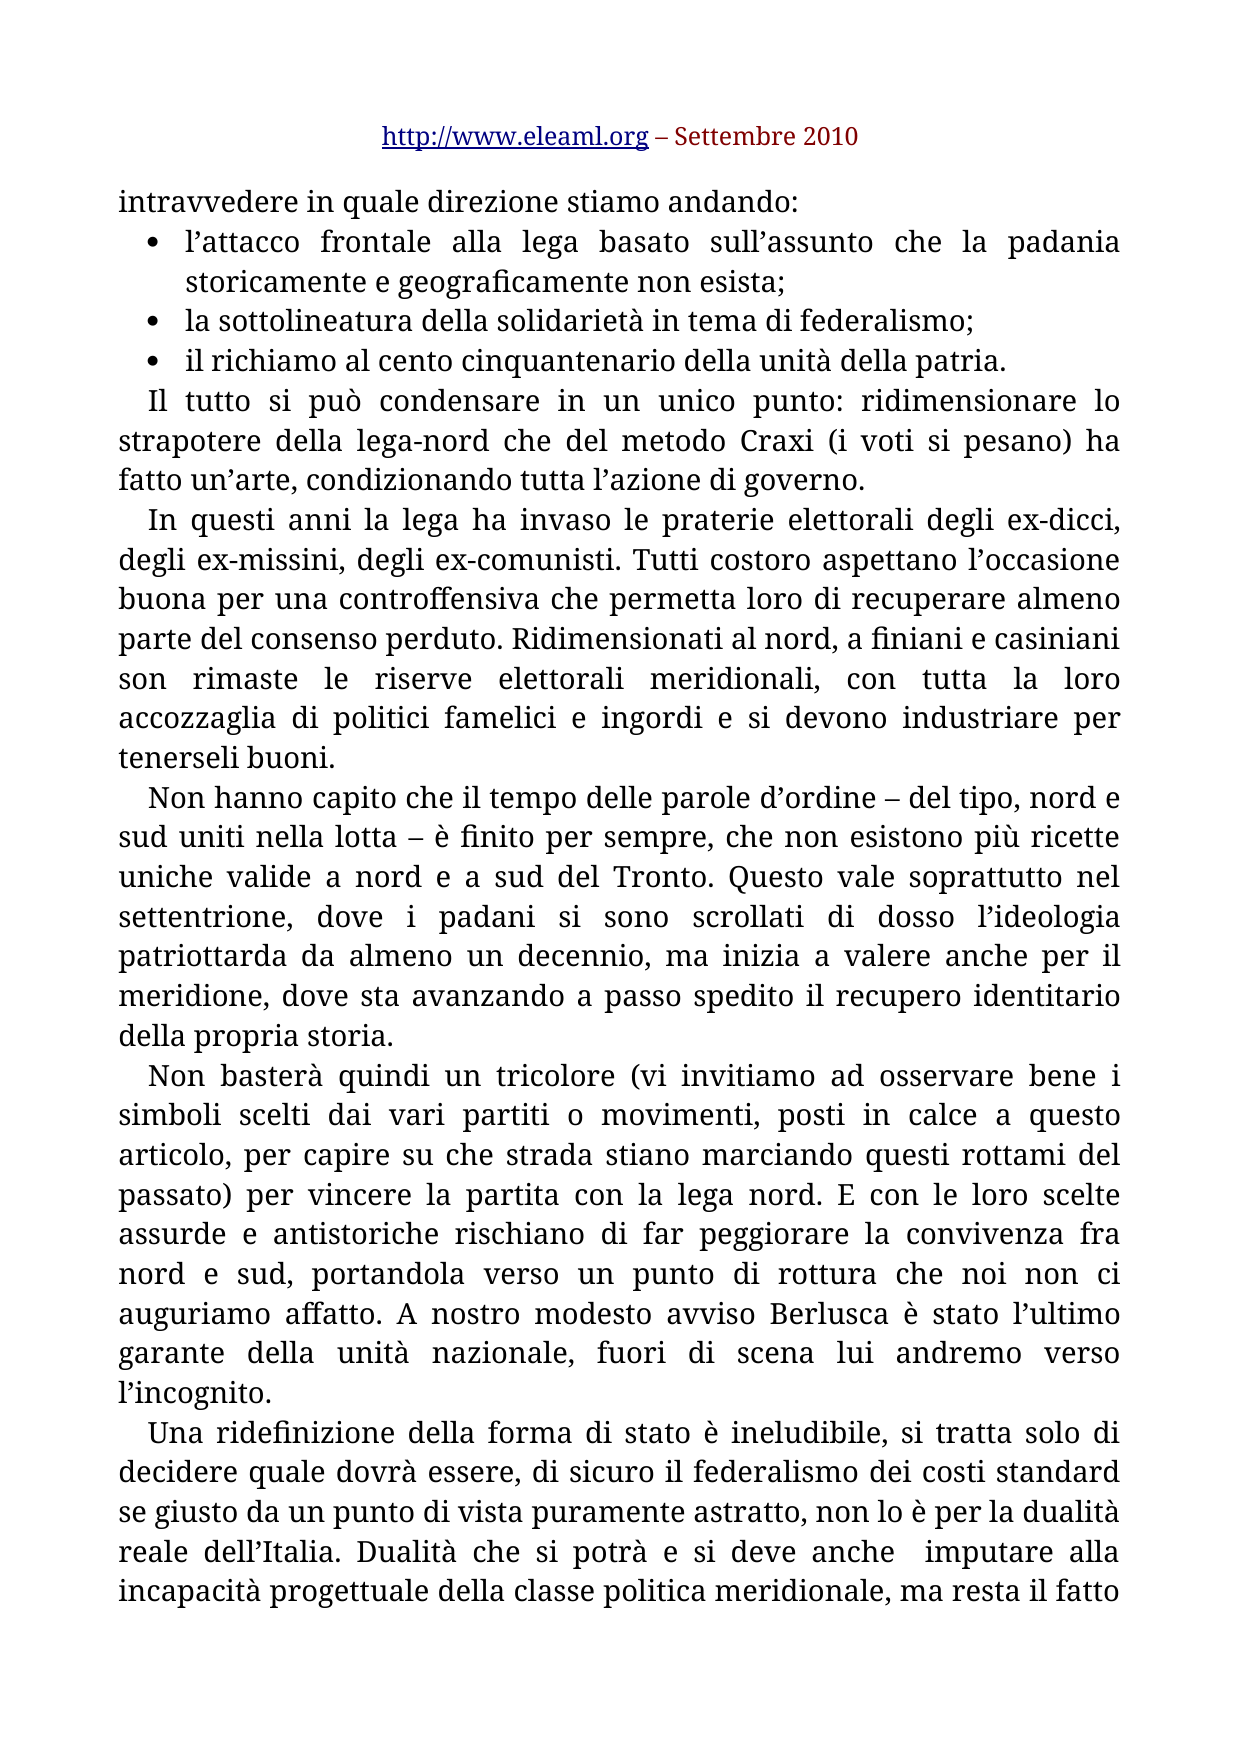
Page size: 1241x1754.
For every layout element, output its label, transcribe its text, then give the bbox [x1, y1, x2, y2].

list il richiamo al cento cinquantenario della unità della patria. [148, 340, 1122, 380]
list l’attacco frontale alla lega basato sull’assunto che la padania storicamente e geograficamente non esista; [148, 221, 1122, 301]
text Non basterà quindi un tricolore (vi invitiamo ad osservare bene i simboli scelti dai vari partiti o movimenti, posti in calce a questo articolo, per capire su che strada stiano marciando questi rottami del passato) per vincere la partita con la lega nord. E con le loro scelte assurde e antistoriche rischiano di far peggiorare la convivenza fra nord e sud, portandola verso un punto di rottura che noi non ci auguriamo affatto. A nostro modesto avviso Berlusca è stato l’ultimo garante della unità nazionale, fuori di scena lui andremo verso l’incognito. [118, 1055, 1122, 1412]
text Non hanno capito che il tempo delle parole d’ordine – del tipo, nord e sud uniti nella lotta – è finito per sempre, che non esistono più ricette uniche valide a nord e a sud del Tronto. Questo vale soprattutto nel settentrione, dove i padani si sono scrollati di dosso l’ideologia patriottarda da almeno un decennio, ma inizia a valere anche per il meridione, dove sta avanzando a passo spedito il recupero identitario della propria storia. [118, 777, 1122, 1055]
list la sottolineatura della solidarietà in tema di federalismo; [148, 301, 1122, 340]
text Il tutto si può condensare in un unico punto: ridimensionare lo strapotere della lega-nord che del metodo Craxi (i voti si pesano) ha fatto un’arte, condizionando tutta l’azione di governo. [118, 380, 1122, 499]
text In questi anni la lega ha invaso le praterie elettorali degli ex-dicci, degli ex-missini, degli ex-comunisti. Tutti costoro aspettano l’occasione buona per una controffensiva che permetta loro di recuperare almeno parte del consenso perduto. Ridimensionati al nord, a finiani e casiniani son rimaste le riserve elettorali meridionali, con tutta la loro accozzaglia di politici famelici e ingordi e si devono industriare per tenerseli buoni. [118, 499, 1122, 777]
text intravvedere in quale direzione stiamo andando: [118, 182, 1122, 221]
text Una ridefinizione della forma di stato è ineludibile, si tratta solo di decidere quale dovrà essere, di sicuro il federalismo dei costi standard se giusto da un punto di vista puramente astratto, non lo è per la dualità reale dell’Italia. Dualità che si potrà e si deve anche imputare alla incapacità progettuale della classe politica meridionale, ma resta il fatto [118, 1412, 1122, 1610]
